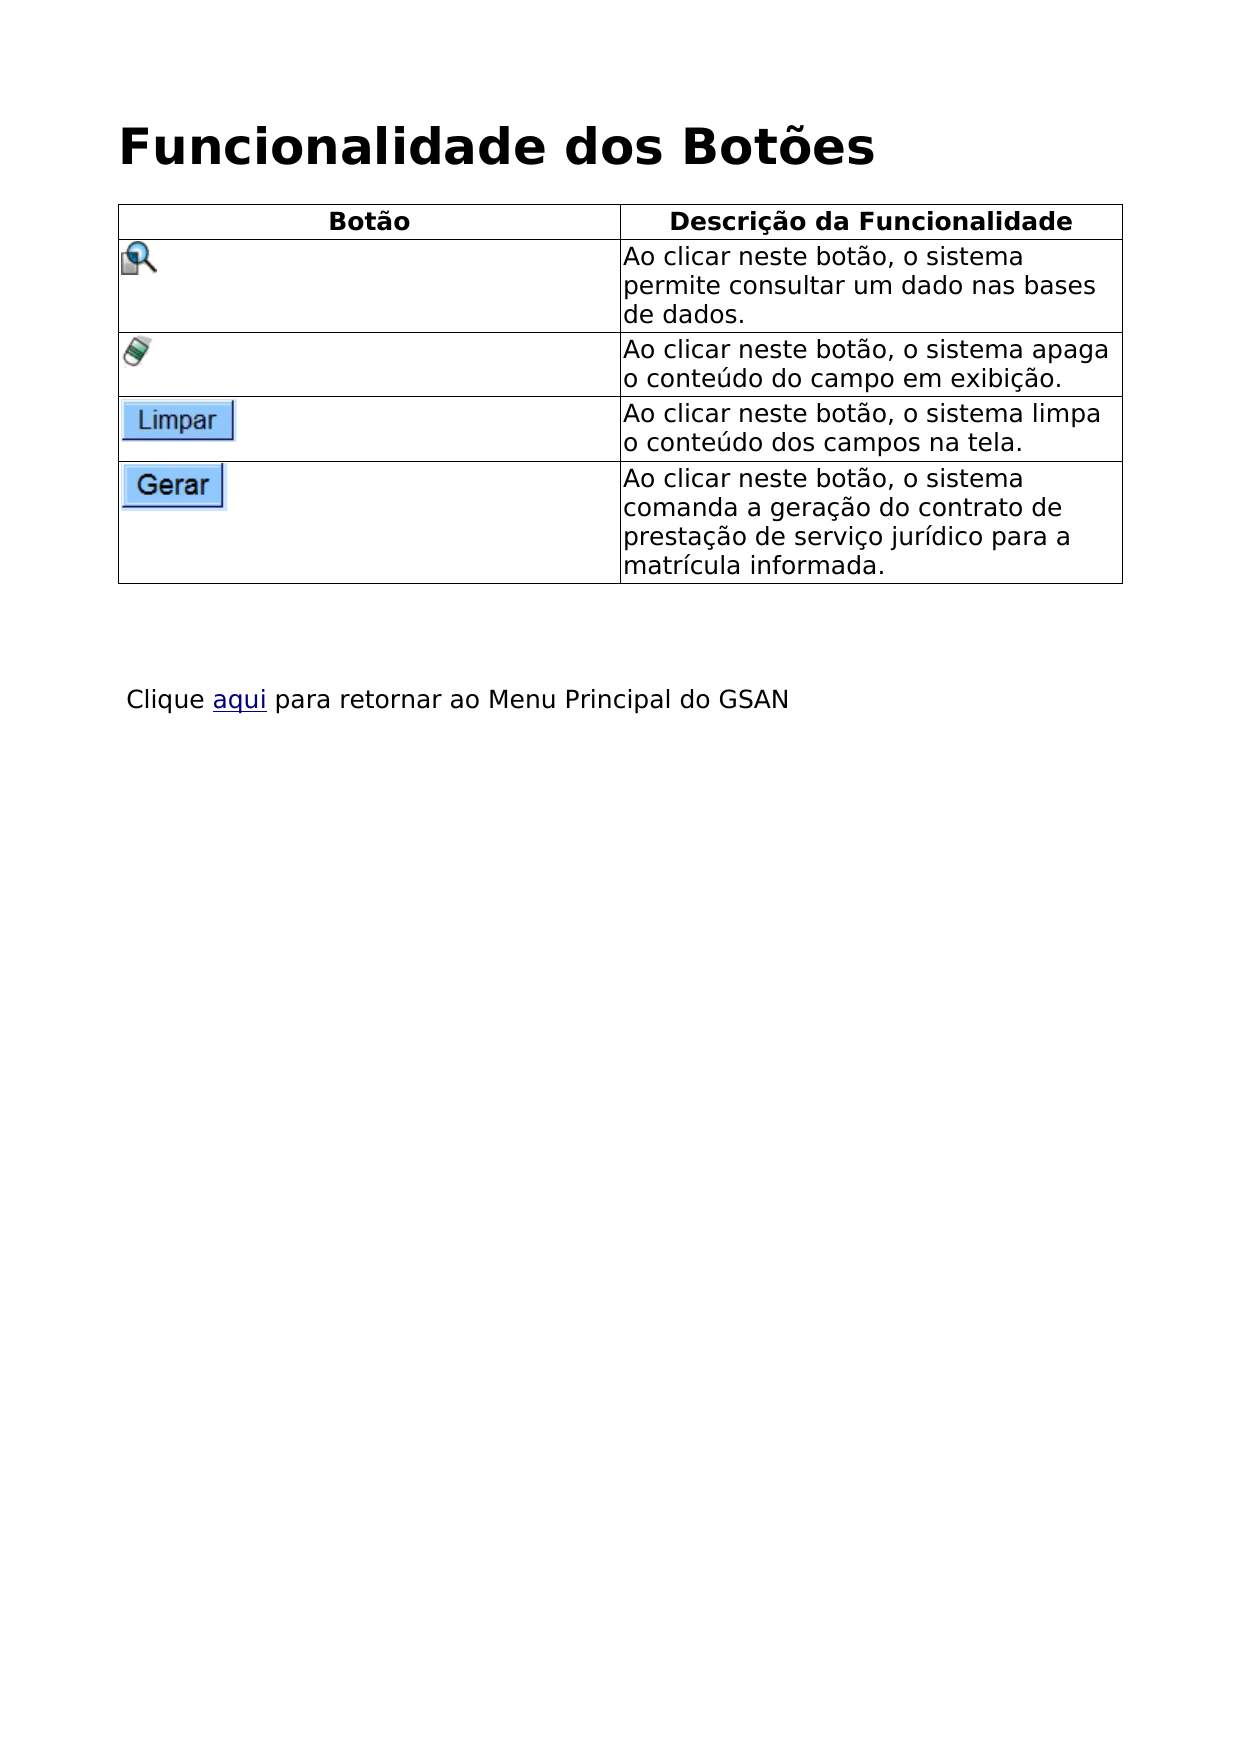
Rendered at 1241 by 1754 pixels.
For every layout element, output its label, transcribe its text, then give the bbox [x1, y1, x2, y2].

table_header Botão [119, 205, 620, 239]
table_cell Ao clicar neste botão, o sistema permite consultar um dado nas bases de dados. [621, 240, 1122, 332]
table_cell [119, 240, 620, 332]
table_cell Ao clicar neste botão, o sistema limpa o conteúdo dos campos na tela. [621, 397, 1122, 461]
table_cell [119, 333, 620, 396]
picture [121, 241, 157, 275]
subtitle Funcionalidade dos Botões [118, 118, 1122, 176]
table_cell Ao clicar neste botão, o sistema apaga o conteúdo do campo em exibição. [621, 333, 1122, 396]
picture [121, 399, 237, 442]
table_cell Ao clicar neste botão, o sistema comanda a geração do contrato de prestação de serviço jurídico para a matrícula informada. [621, 462, 1122, 583]
table_header Descrição da Funcionalidade [621, 205, 1122, 239]
text Clique aqui para retornar ao Menu Principal do GSAN [118, 598, 1122, 715]
picture [121, 335, 153, 368]
table_cell [119, 397, 620, 461]
picture [121, 463, 228, 511]
table_cell [119, 462, 620, 583]
